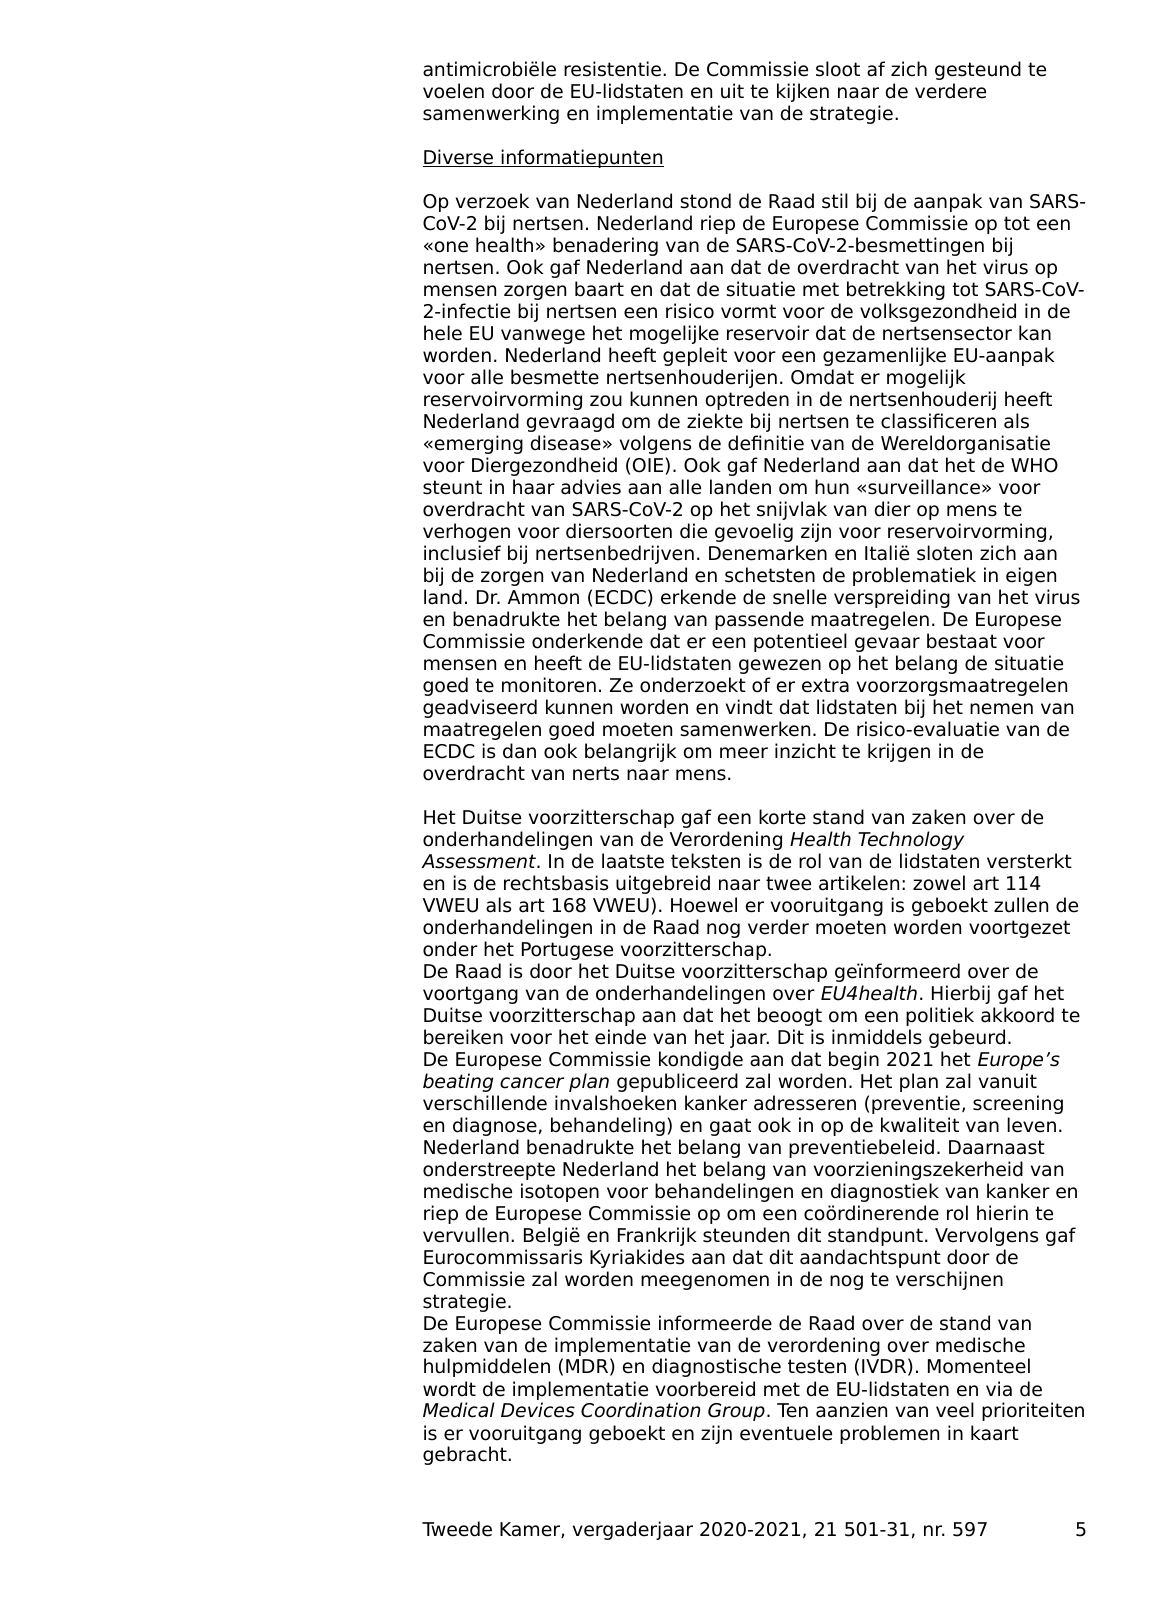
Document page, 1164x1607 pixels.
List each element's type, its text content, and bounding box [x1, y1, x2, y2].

text De Europese Commissie informeerde de Raad over de stand van zaken van de implementatie van de verordening over medische hulpmiddelen (MDR) en diagnostische testen (IVDR). Momenteel wordt de implementatie voorbereid met de EU-lidstaten en via de Medical Devices Coordination Group. Ten aanzien van veel prioriteiten is er vooruitgang geboekt en zijn eventuele problemen in kaart gebracht. [422, 1312, 1087, 1466]
text Op verzoek van Nederland stond de Raad stil bij de aanpak van SARS-CoV-2 bij nertsen. Nederland riep de Europese Commissie op tot een «one health» benadering van de SARS-CoV-2-besmettingen bij nertsen. Ook gaf Nederland aan dat de overdracht van het virus op mensen zorgen baart en dat de situatie met betrekking tot SARS-CoV-2-infectie bij nertsen een risico vormt voor de volksgezondheid in de hele EU vanwege het mogelijke reservoir dat de nertsensector kan worden. Nederland heeft gepleit voor een gezamenlijke EU-aanpak voor alle besmette nertsenhouderijen. Omdat er mogelijk reservoirvorming zou kunnen optreden in de nertsenhouderij heeft Nederland gevraagd om de ziekte bij nertsen te classificeren als «emerging disease» volgens de definitie van de Wereldorganisatie voor Diergezondheid (OIE). Ook gaf Nederland aan dat het de WHO steunt in haar advies aan alle landen om hun «surveillance» voor overdracht van SARS-CoV-2 op het snijvlak van dier op mens te verhogen voor diersoorten die gevoelig zijn voor reservoirvorming, inclusief bij nertsenbedrijven. Denemarken en Italië sloten zich aan bij de zorgen van Nederland en schetsten de problematiek in eigen land. Dr. Ammon (ECDC) erkende de snelle verspreiding van het virus en benadrukte het belang van passende maatregelen. De Europese Commissie onderkende dat er een potentieel gevaar bestaat voor mensen en heeft de EU-lidstaten gewezen op het belang de situatie goed te monitoren. Ze onderzoekt of er extra voorzorgsmaatregelen geadviseerd kunnen worden en vindt dat lidstaten bij het nemen van maatregelen goed moeten samenwerken. De risico-evaluatie van de ECDC is dan ook belangrijk om meer inzicht te krijgen in de overdracht van nerts naar mens. [422, 191, 1087, 785]
text antimicrobiële resistentie. De Commissie sloot af zich gesteund te voelen door de EU-lidstaten en uit te kijken naar de verdere samenwerking en implementatie van de strategie. [422, 59, 1087, 125]
subtitle Diverse informatiepunten [422, 147, 1087, 169]
text Het Duitse voorzitterschap gaf een korte stand van zaken over de onderhandelingen van de Verordening Health Technology Assessment. In de laatste teksten is de rol van de lidstaten versterkt en is de rechtsbasis uitgebreid naar twee artikelen: zowel art 114 VWEU als art 168 VWEU). Hoewel er vooruitgang is geboekt zullen de onderhandelingen in de Raad nog verder moeten worden voortgezet onder het Portugese voorzitterschap. [422, 807, 1087, 961]
text De Europese Commissie kondigde aan dat begin 2021 het Europe’s beating cancer plan gepubliceerd zal worden. Het plan zal vanuit verschillende invalshoeken kanker adresseren (preventie, screening en diagnose, behandeling) en gaat ook in op de kwaliteit van leven. Nederland benadrukte het belang van preventiebeleid. Daarnaast onderstreepte Nederland het belang van voorzieningszekerheid van medische isotopen voor behandelingen en diagnostiek van kanker en riep de Europese Commissie op om een coördinerende rol hierin te vervullen. België en Frankrijk steunden dit standpunt. Vervolgens gaf Eurocommissaris Kyriakides aan dat dit aandachtspunt door de Commissie zal worden meegenomen in de nog te verschijnen strategie. [422, 1049, 1087, 1312]
text De Raad is door het Duitse voorzitterschap geïnformeerd over de voortgang van de onderhandelingen over EU4health. Hierbij gaf het Duitse voorzitterschap aan dat het beoogt om een politiek akkoord te bereiken voor het einde van het jaar. Dit is inmiddels gebeurd. [422, 961, 1087, 1049]
